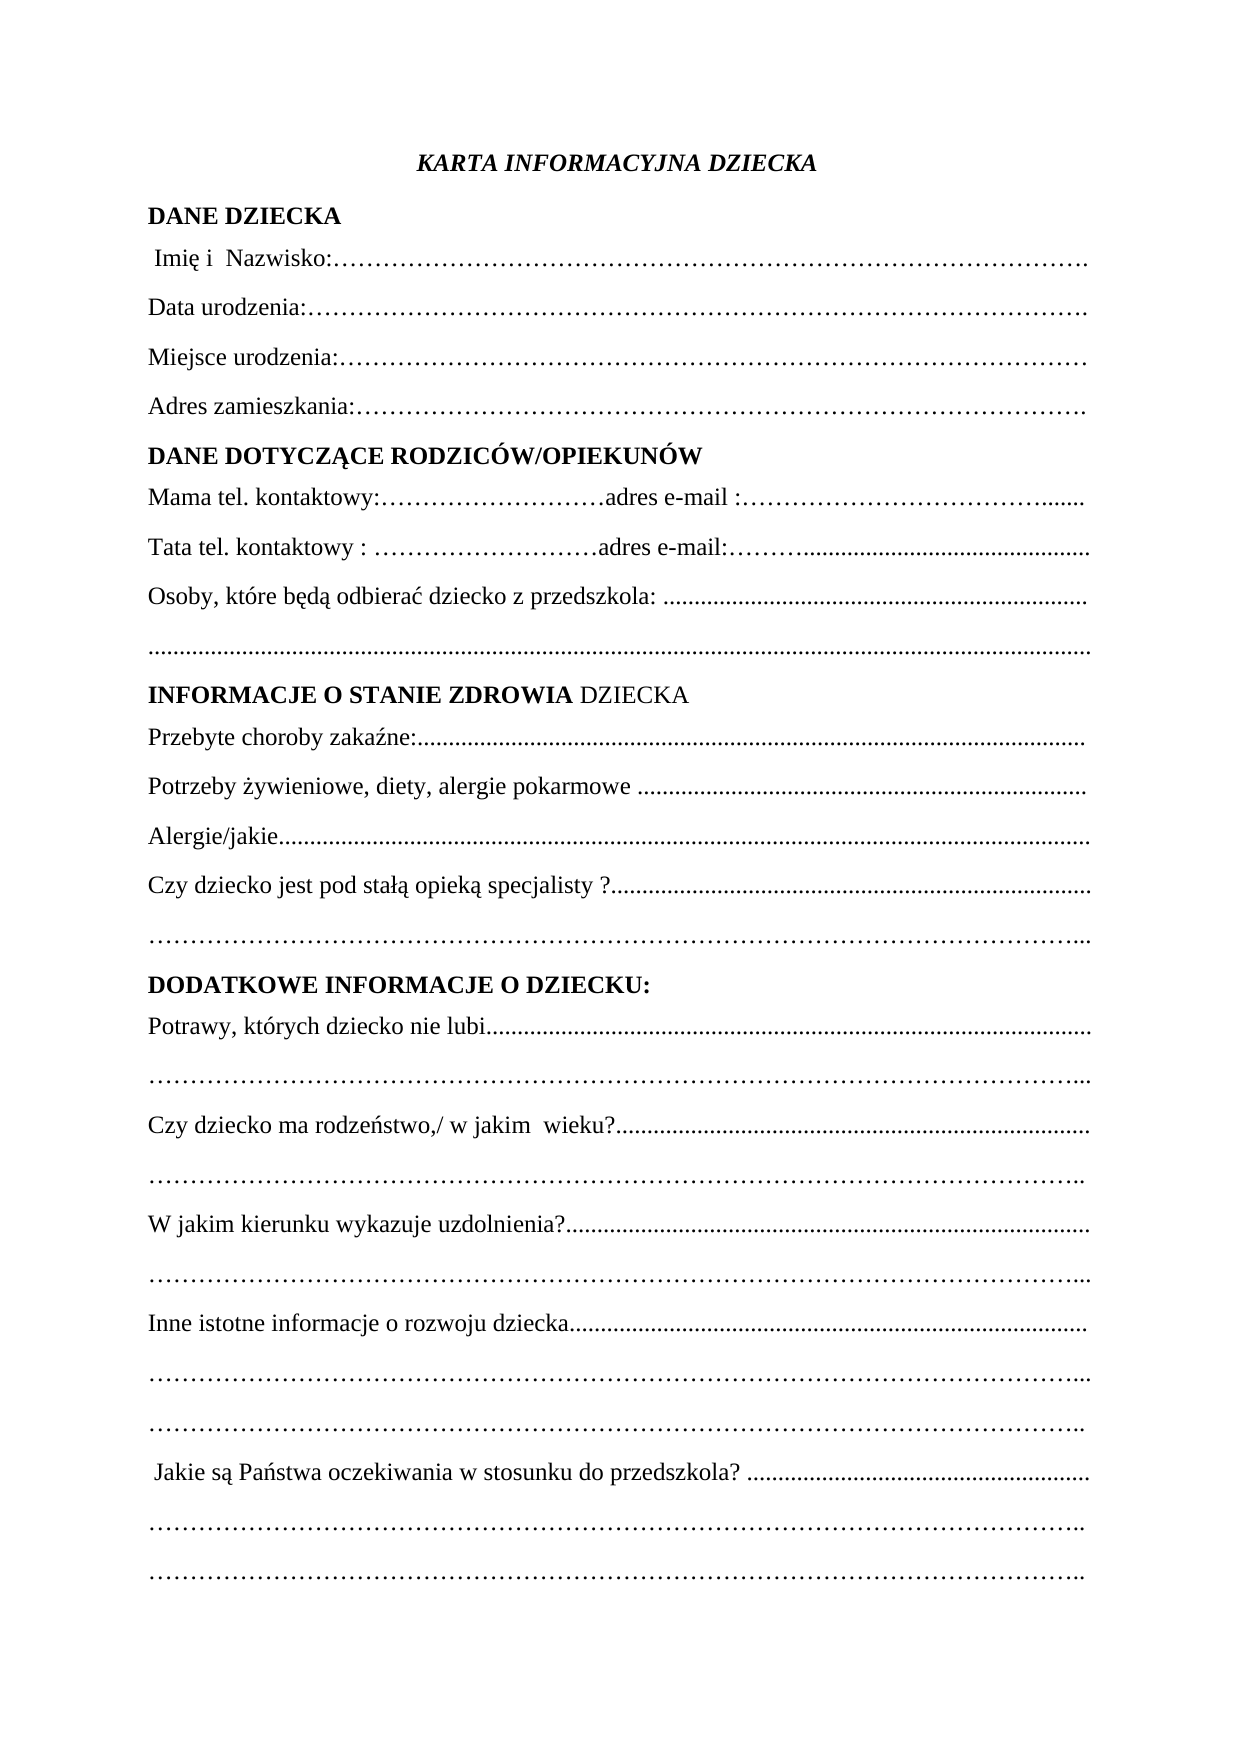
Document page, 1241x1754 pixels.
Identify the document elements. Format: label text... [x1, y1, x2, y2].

text Czy dziecko jest pod stałą opieką specjalisty ?............................................................................. [148, 871, 1093, 899]
text ………………………………………………………………………………………………….. [148, 1556, 1093, 1585]
text Tata tel. kontaktowy : ………………………adres e-mail:……….............................................. [148, 532, 1093, 561]
text …………………………………………………………………………………………………... [148, 1358, 1093, 1387]
text Inne istotne informacje o rozwoju dziecka................................................................................... [148, 1308, 1093, 1337]
text Przebyte choroby zakaźne:........................................................................................................... [148, 722, 1093, 751]
text ………………………………………………………………………………………………….. [148, 1408, 1093, 1436]
text Miejsce urodzenia:……………………………………………………………………………… [148, 342, 1093, 371]
text Osoby, które będą odbierać dziecko z przedszkola: .................................................................... [148, 581, 1093, 610]
text Mama tel. kontaktowy:………………………adres e-mail :………………………………....... [148, 482, 1093, 511]
text …………………………………………………………………………………………………... [148, 920, 1093, 949]
text KARTA INFORMACYJNA DZIECKA [148, 148, 1093, 176]
text ....................................................................................................................................................... [148, 631, 1093, 660]
text Jakie są Państwa oczekiwania w stosunku do przedszkola? ....................................................... [148, 1457, 1093, 1486]
text Adres zamieszkania:……………………………………………………………………………. [148, 391, 1093, 420]
text Imię i Nazwisko:………………………………………………………………………………. [148, 243, 1093, 271]
text W jakim kierunku wykazuje uzdolnienia?.................................................................................... [148, 1209, 1093, 1238]
text …………………………………………………………………………………………………... [148, 1061, 1093, 1089]
text …………………………………………………………………………………………………... [148, 1259, 1093, 1288]
text DANE DOTYCZĄCE RODZICÓW/OPIEKUNÓW [148, 441, 1093, 470]
text INFORMACJE O STANIE ZDROWIA DZIECKA [148, 681, 1093, 709]
text ………………………………………………………………………………………………….. [148, 1160, 1093, 1188]
text DANE DZIECKA [148, 201, 1093, 230]
text ………………………………………………………………………………………………….. [148, 1507, 1093, 1536]
text Potrzeby żywieniowe, diety, alergie pokarmowe ........................................................................ [148, 771, 1093, 800]
text Data urodzenia:…………………………………………………………………………………. [148, 292, 1093, 321]
text DODATKOWE INFORMACJE O DZIECKU: [148, 970, 1093, 998]
text Czy dziecko ma rodzeństwo,/ w jakim wieku?............................................................................ [148, 1110, 1093, 1139]
text Alergie/jakie.................................................................................................................................. [148, 821, 1093, 850]
text Potrawy, których dziecko nie lubi................................................................................................. [148, 1011, 1093, 1040]
